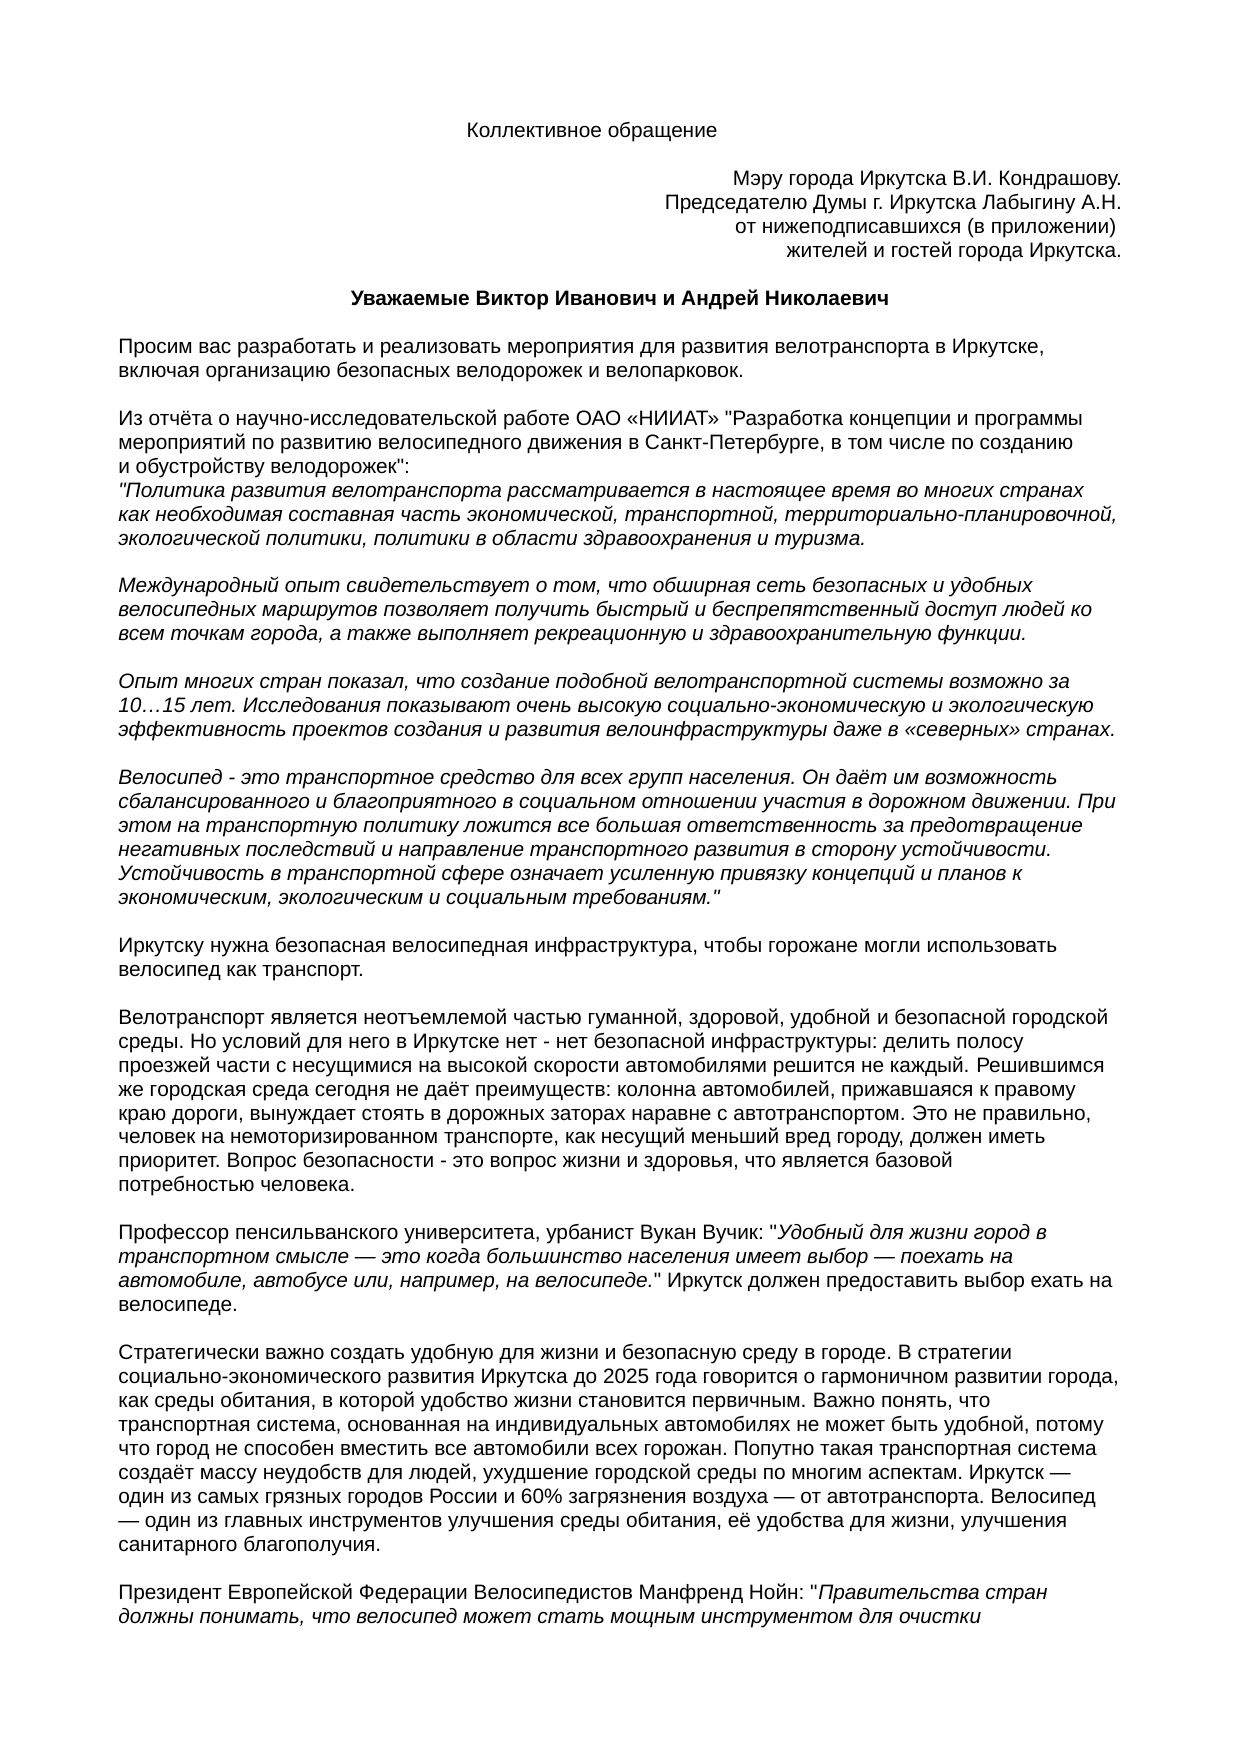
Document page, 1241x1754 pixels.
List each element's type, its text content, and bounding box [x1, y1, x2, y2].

text жителей и гостей города Иркутска. [62, 238, 1122, 262]
text Велотранспорт является неотъемлемой частью гуманной, здоровой, удобной и безопасной городской среды. Но условий для него в Иркутске нет - нет безопасной инфраструктуры: делить полосу проезжей части с несущимися на высокой скорости автомобилями решится не каждый. Решившимся же городская среда сегодня не даёт преимуществ: колонна автомобилей, прижавшаяся к правому краю дороги, вынуждает стоять в дорожных заторах наравне с автотранспортом. Это не правильно, человек на немоторизированном транспорте, как несущий меньший вред городу, должен иметь приоритет. Вопрос безопасности - это вопрос жизни и здоровья, что является базовой [118, 1004, 1122, 1172]
text негативных последствий и направление транспортного развития в сторону устойчивости. [118, 837, 1122, 861]
text Велосипед - это транспортное средство для всех групп населения. Он даёт им возможность [118, 765, 1122, 789]
text от нижеподписавшихся (в приложении) [62, 214, 1122, 238]
text Мэру города Иркутска В.И. Кондрашову. [62, 166, 1122, 190]
text Президент Европейской Федерации Велосипедистов Манфренд Нойн: "Правительства стран должны понимать, что велосипед может стать мощным инструментом для очистки [118, 1579, 1122, 1627]
text потребностью человека. [118, 1172, 1122, 1196]
text Просим вас разработать и реализовать мероприятия для развития велотранспорта в Иркутске, [118, 334, 1122, 358]
text эффективность проектов создания и развития велоинфраструктуры даже в «северных» странах. [118, 717, 1122, 741]
text экономическим, экологическим и социальным требованиям." [118, 885, 1122, 909]
text Иркутску нужна безопасная велосипедная инфраструктура, чтобы горожане могли использовать велосипед как транспорт. [118, 933, 1122, 981]
text Из отчёта о научно-исследовательской работе ОАО «НИИАТ» "Разработка концепции и программы [118, 406, 1122, 429]
text Уважаемые Виктор Иванович и Андрей Николаевич [118, 286, 1122, 310]
text экологической политики, политики в области здравоохранения и туризма. [118, 525, 1122, 549]
text Стратегически важно создать удобную для жизни и безопасную среду в городе. В стратегии социально-экономического развития Иркутска до 2025 года говорится о гармоничном развитии города, как среды обитания, в которой удобство жизни становится первичным. Важно понять, что транспортная система, основанная на индивидуальных автомобилях не может быть удобной, потому что город не способен вместить все автомобили всех горожан. Попутно такая транспортная система создаёт массу неудобств для людей, ухудшение городской среды по многим аспектам. Иркутск — один из самых грязных городов России и 60% загрязнения воздуха — от автотранспорта. Велосипед — один из главных инструментов улучшения среды обитания, её удобства для жизни, улучшения санитарного благополучия. [118, 1340, 1122, 1556]
text сбалансированного и благоприятного в социальном отношении участия в дорожном движении. При [118, 789, 1122, 813]
text Опыт многих стран показал, что создание подобной велотранспортной системы возможно за 10…15 лет. Исследования показывают очень высокую социально-экономическую и экологическую [118, 669, 1122, 717]
text Председателю Думы г. Иркутска Лабыгину А.Н. [62, 190, 1122, 214]
text Устойчивость в транспортной сфере означает усиленную привязку концепций и планов к [118, 861, 1122, 885]
text Международный опыт свидетельствует о том, что обширная сеть безопасных и удобных [118, 573, 1122, 597]
text транспортном смысле — это когда большинство населения имеет выбор — поехать на автомобиле, автобусе или, например, на велосипеде." Иркутск должен предоставить выбор ехать на велосипеде. [118, 1244, 1122, 1316]
text и обустройству велодорожек": [118, 453, 1122, 477]
text мероприятий по развитию велосипедного движения в Санкт-Петербурге, в том числе по созданию [118, 429, 1122, 453]
text велосипедных маршрутов позволяет получить быстрый и беспрепятственный доступ людей ко всем точкам города, а также выполняет рекреационную и здравоохранительную функции. [118, 597, 1122, 645]
text Коллективное обращение [62, 118, 1122, 142]
text этом на транспортную политику ложится все большая ответственность за предотвращение [118, 813, 1122, 837]
text Профессор пенсильванского университета, урбанист Вукан Вучик: "Удобный для жизни город в [118, 1220, 1122, 1244]
text включая организацию безопасных велодорожек и велопарковок. [118, 358, 1122, 382]
text "Политика развития велотранспорта рассматривается в настоящее время во многих странах как необходимая составная часть экономической, транспортной, территориально-планировочной, [118, 477, 1122, 525]
